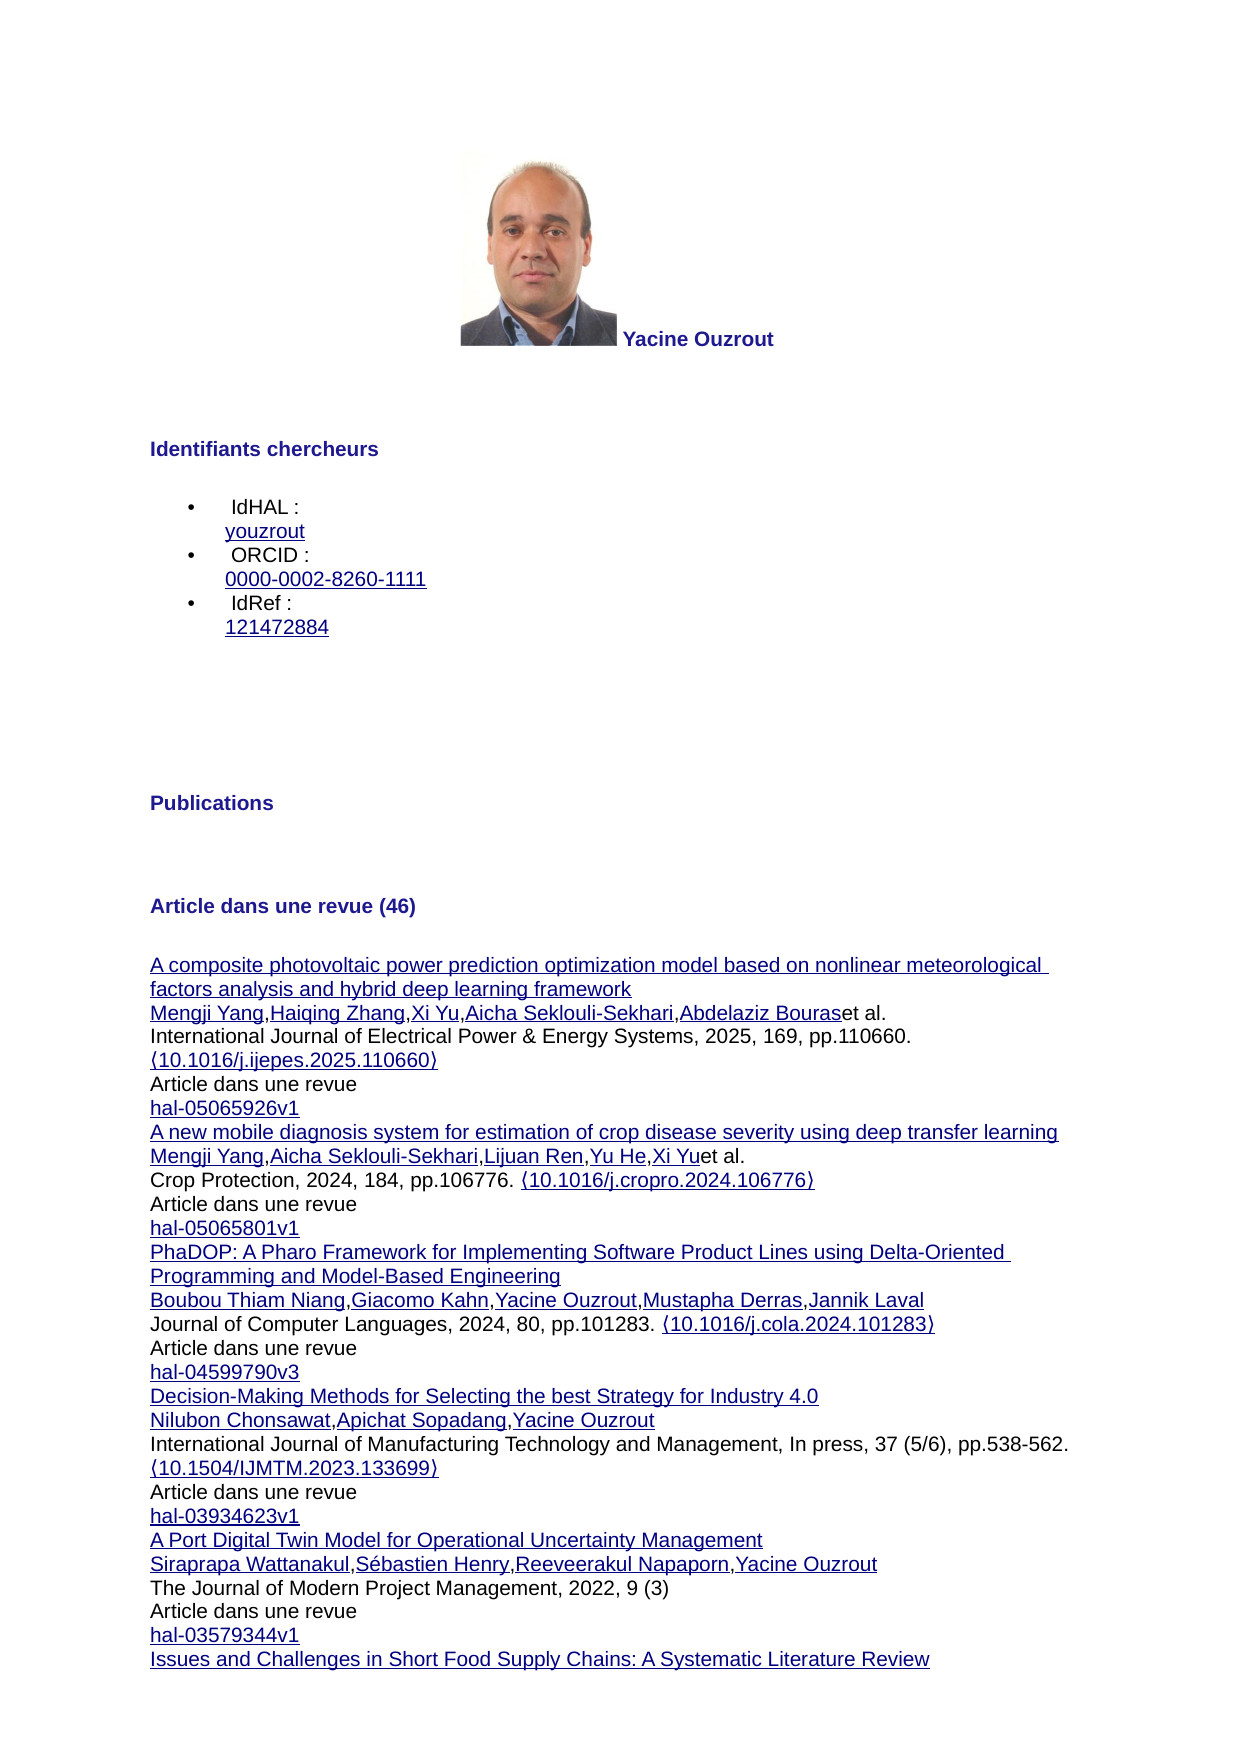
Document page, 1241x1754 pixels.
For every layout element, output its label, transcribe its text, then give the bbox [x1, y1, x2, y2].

subtitle Publications [150, 791, 1090, 815]
table_cell A new mobile diagnosis system for estimation of crop disease severity using deep transfer learning Mengji Yang,Aicha Seklouli-Sekhari,Lijuan Ren,Yu He,Xi Yuet al. Crop Protection, 2024, 184, pp.106776. ⟨10.1016/j.cropro.2024.106776⟩ Article dans une revue hal-05065801v1 [150, 1120, 1090, 1240]
list ORCID : [187, 543, 1090, 567]
list IdRef : [187, 591, 1090, 615]
table_cell Decision-Making Methods for Selecting the best Strategy for Industry 4.0 Nilubon Chonsawat,Apichat Sopadang,Yacine Ouzrout International Journal of Manufacturing Technology and Management, In press, 37 (5/6), pp.538-562. ⟨10.1504/IJMTM.2023.133699⟩ Article dans une revue hal-03934623v1 [150, 1384, 1090, 1527]
list 0000-0002-8260-1111 [187, 567, 1090, 591]
picture [460, 150, 617, 346]
subtitle Article dans une revue (46) [150, 894, 1090, 918]
table_cell A Port Digital Twin Model for Operational Uncertainty Management Siraprapa Wattanakul,Sébastien Henry,Reeveerakul Napaporn,Yacine Ouzrout The Journal of Modern Project Management, 2022, 9 (3) Article dans une revue hal-03579344v1 [150, 1528, 1090, 1647]
subtitle Identifiants chercheurs [150, 437, 1090, 461]
table_cell PhaDOP: A Pharo Framework for Implementing Software Product Lines using Delta-Oriented Programming and Model-Based Engineering Boubou Thiam Niang,Giacomo Kahn,Yacine Ouzrout,Mustapha Derras,Jannik Laval Journal of Computer Languages, 2024, 80, pp.101283. ⟨10.1016/j.cola.2024.101283⟩ Article dans une revue hal-04599790v3 [150, 1240, 1090, 1384]
subtitle Yacine Ouzrout [150, 150, 1090, 350]
table_header A composite photovoltaic power prediction optimization model based on nonlinear meteorological factors analysis and hybrid deep learning framework Mengji Yang,Haiqing Zhang,Xi Yu,Aicha Seklouli-Sekhari,Abdelaziz Bouraset al. International Journal of Electrical Power & Energy Systems, 2025, 169, pp.110660. ⟨10.1016/j.ijepes.2025.110660⟩ Article dans une revue hal-05065926v1 [150, 953, 1090, 1120]
list IdHAL : [187, 495, 1090, 519]
list youzrout [187, 519, 1090, 543]
list 121472884 [187, 615, 1090, 639]
table_cell Issues and Challenges in Short Food Supply Chains: A Systematic Literature Review [150, 1647, 1090, 1671]
